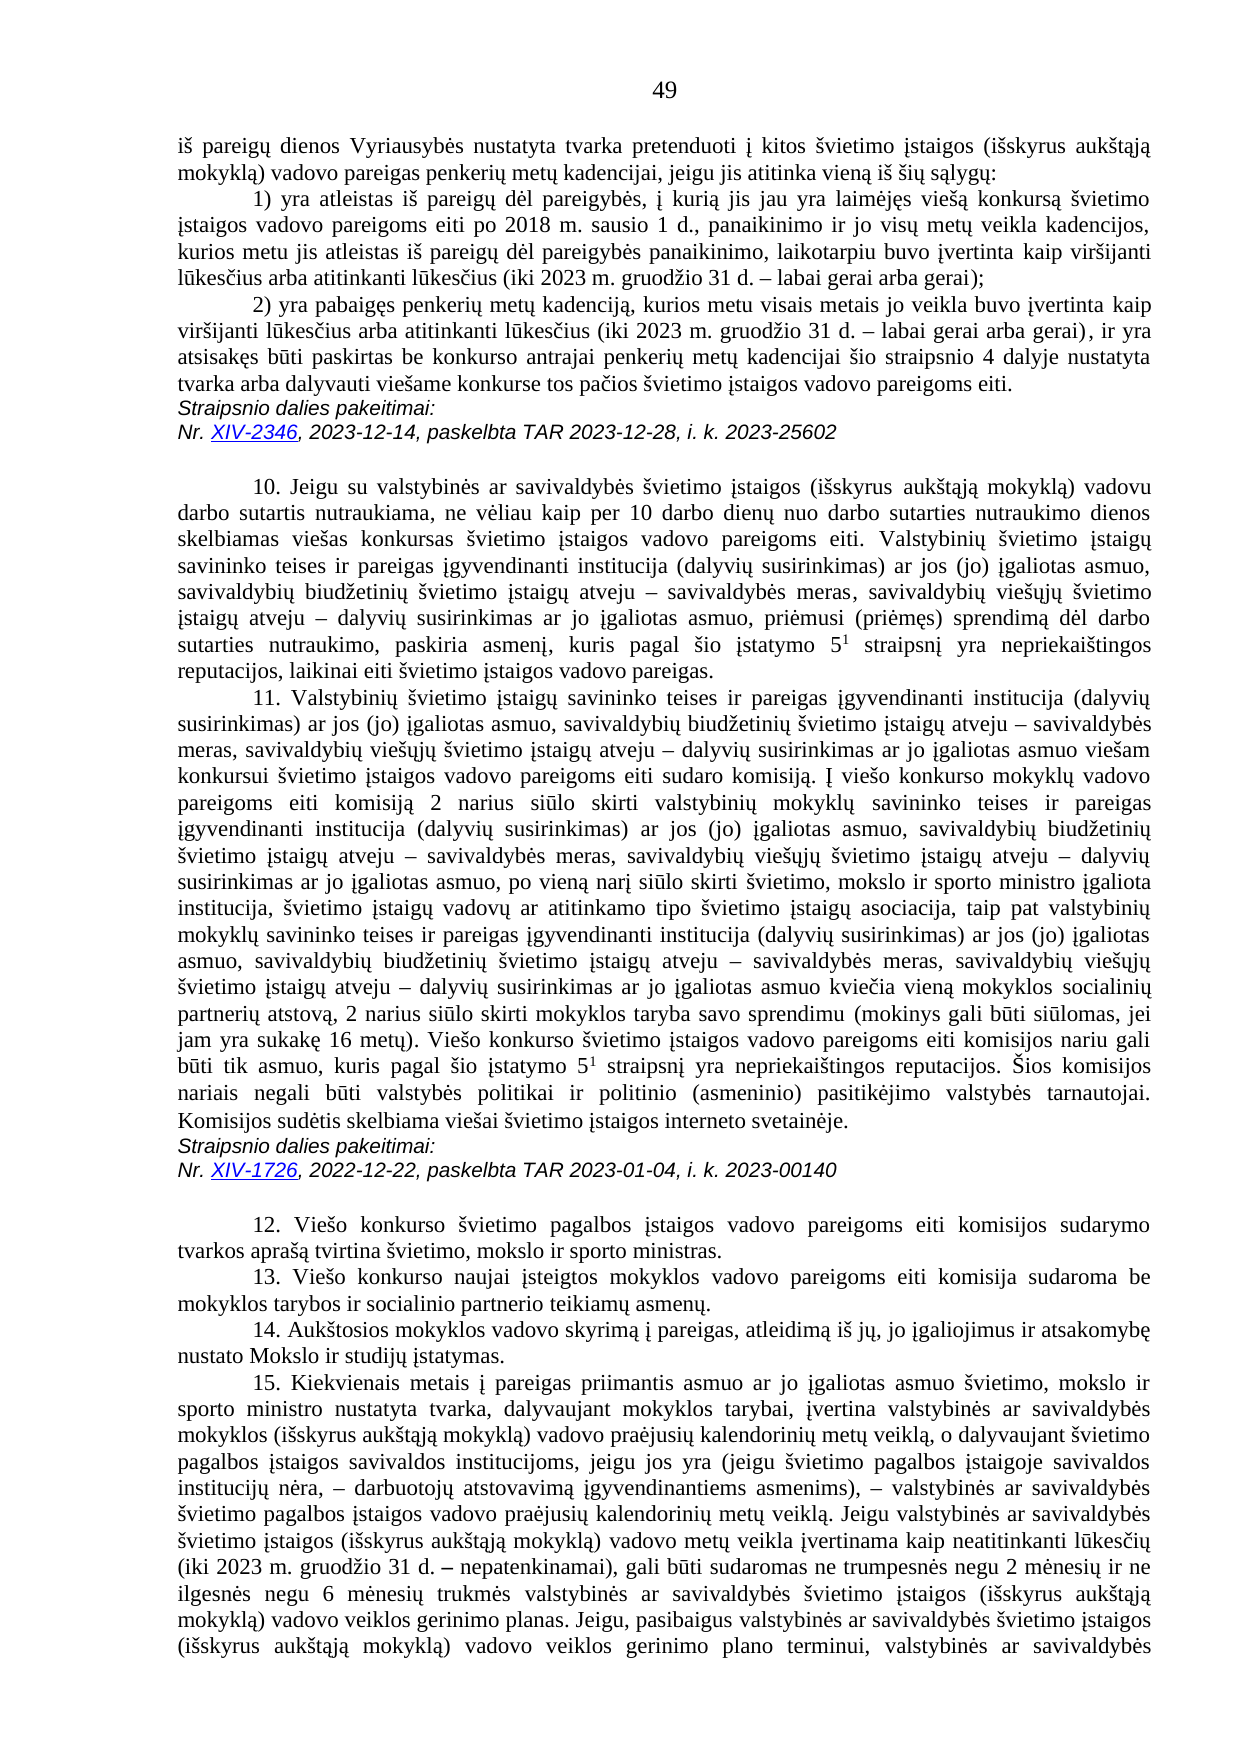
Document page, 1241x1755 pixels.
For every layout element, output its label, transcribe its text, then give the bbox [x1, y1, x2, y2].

text 1) yra atleistas iš pareigų dėl pareigybės, į kurią jis jau yra laimėjęs viešą konkursą švietimo įstaigos vadovo pareigoms eiti po 2018 m. sausio 1 d., panaikinimo ir jo visų metų veikla kadencijos, kurios metu jis atleistas iš pareigų dėl pareigybės panaikinimo, laikotarpiu buvo įvertinta kaip viršijanti lūkesčius arba atitinkanti lūkesčius (iki 2023 m. gruodžio 31 d. – labai gerai arba gerai); [177, 185, 1152, 291]
text 13. Viešo konkurso naujai įsteigtos mokyklos vadovo pareigoms eiti komisija sudaroma be mokyklos tarybos ir socialinio partnerio teikiamų asmenų. [177, 1263, 1152, 1316]
text Nr. XIV-1726, 2022-12-22, paskelbta TAR 2023-01-04, i. k. 2023-00140 [177, 1158, 1152, 1182]
text iš pareigų dienos Vyriausybės nustatyta tvarka pretenduoti į kitos švietimo įstaigos (išskyrus aukštąją mokyklą) vadovo pareigas penkerių metų kadencijai, jeigu jis atitinka vieną iš šių sąlygų: [177, 132, 1152, 185]
text 11. Valstybinių švietimo įstaigų savininko teises ir pareigas įgyvendinanti institucija (dalyvių susirinkimas) ar jos (jo) įgaliotas asmuo, savivaldybių biudžetinių švietimo įstaigų atveju – savivaldybės meras, savivaldybių viešųjų švietimo įstaigų atveju – dalyvių susirinkimas ar jo įgaliotas asmuo viešam konkursui švietimo įstaigos vadovo pareigoms eiti sudaro komisiją. Į viešo konkurso mokyklų vadovo pareigoms eiti komisiją 2 narius siūlo skirti valstybinių mokyklų savininko teises ir pareigas įgyvendinanti institucija (dalyvių susirinkimas) ar jos (jo) įgaliotas asmuo, savivaldybių biudžetinių švietimo įstaigų atveju – savivaldybės meras, savivaldybių viešųjų švietimo įstaigų atveju – dalyvių susirinkimas ar jo įgaliotas asmuo, po vieną narį siūlo skirti švietimo, mokslo ir sporto ministro įgaliota institucija, švietimo įstaigų vadovų ar atitinkamo tipo švietimo įstaigų asociacija, taip pat valstybinių mokyklų savininko teises ir pareigas įgyvendinanti institucija (dalyvių susirinkimas) ar jos (jo) įgaliotas asmuo, savivaldybių biudžetinių švietimo įstaigų atveju – savivaldybės meras, savivaldybių viešųjų švietimo įstaigų atveju – dalyvių susirinkimas ar jo įgaliotas asmuo kviečia vieną mokyklos socialinių partnerių atstovą, 2 narius siūlo skirti mokyklos taryba savo sprendimu (mokinys gali būti siūlomas, jei jam yra sukakę 16 metų). Viešo konkurso švietimo įstaigos vadovo pareigoms eiti komisijos nariu gali būti tik asmuo, kuris pagal šio įstatymo 51 straipsnį yra nepriekaištingos reputacijos. Šios komisijos nariais negali būti valstybės politikai ir politinio (asmeninio) pasitikėjimo valstybės tarnautojai. Komisijos sudėtis skelbiama viešai švietimo įstaigos interneto svetainėje. [177, 683, 1152, 1134]
text Nr. XIV-2346, 2023-12-14, paskelbta TAR 2023-12-28, i. k. 2023-25602 [177, 420, 1152, 444]
text 14. Aukštosios mokyklos vadovo skyrimą į pareigas, atleidimą iš jų, jo įgaliojimus ir atsakomybę nustato Mokslo ir studijų įstatymas. [177, 1316, 1152, 1369]
text 15. Kiekvienais metais į pareigas priimantis asmuo ar jo įgaliotas asmuo švietimo, mokslo ir sporto ministro nustatyta tvarka, dalyvaujant mokyklos tarybai, įvertina valstybinės ar savivaldybės mokyklos (išskyrus aukštąją mokyklą) vadovo praėjusių kalendorinių metų veiklą, o dalyvaujant švietimo pagalbos įstaigos savivaldos institucijoms, jeigu jos yra (jeigu švietimo pagalbos įstaigoje savivaldos institucijų nėra, – darbuotojų atstovavimą įgyvendinantiems asmenims), – valstybinės ar savivaldybės švietimo pagalbos įstaigos vadovo praėjusių kalendorinių metų veiklą. Jeigu valstybinės ar savivaldybės švietimo įstaigos (išskyrus aukštąją mokyklą) vadovo metų veikla įvertinama kaip neatitinkanti lūkesčių (iki 2023 m. gruodžio 31 d. – nepatenkinamai), gali būti sudaromas ne trumpesnės negu 2 mėnesių ir ne ilgesnės negu 6 mėnesių trukmės valstybinės ar savivaldybės švietimo įstaigos (išskyrus aukštąją mokyklą) vadovo veiklos gerinimo planas. Jeigu, pasibaigus valstybinės ar savivaldybės švietimo įstaigos (išskyrus aukštąją mokyklą) vadovo veiklos gerinimo plano terminui, valstybinės ar savivaldybės [177, 1369, 1152, 1659]
text 12. Viešo konkurso švietimo pagalbos įstaigos vadovo pareigoms eiti komisijos sudarymo tvarkos aprašą tvirtina švietimo, mokslo ir sporto ministras. [177, 1211, 1152, 1263]
text Straipsnio dalies pakeitimai: [177, 396, 1152, 420]
text 10. Jeigu su valstybinės ar savivaldybės švietimo įstaigos (išskyrus aukštąją mokyklą) vadovu darbo sutartis nutraukiama, ne vėliau kaip per 10 darbo dienų nuo darbo sutarties nutraukimo dienos skelbiamas viešas konkursas švietimo įstaigos vadovo pareigoms eiti. Valstybinių švietimo įstaigų savininko teises ir pareigas įgyvendinanti institucija (dalyvių susirinkimas) ar jos (jo) įgaliotas asmuo, savivaldybių biudžetinių švietimo įstaigų atveju – savivaldybės meras, savivaldybių viešųjų švietimo įstaigų atveju – dalyvių susirinkimas ar jo įgaliotas asmuo, priėmusi (priėmęs) sprendimą dėl darbo sutarties nutraukimo, paskiria asmenį, kuris pagal šio įstatymo 51 straipsnį yra nepriekaištingos reputacijos, laikinai eiti švietimo įstaigos vadovo pareigas. [177, 473, 1152, 683]
text 2) yra pabaigęs penkerių metų kadenciją, kurios metu visais metais jo veikla buvo įvertinta kaip viršijanti lūkesčius arba atitinkanti lūkesčius (iki 2023 m. gruodžio 31 d. – labai gerai arba gerai), ir yra atsisakęs būti paskirtas be konkurso antrajai penkerių metų kadencijai šio straipsnio 4 dalyje nustatyta tvarka arba dalyvauti viešame konkurse tos pačios švietimo įstaigos vadovo pareigoms eiti. [177, 291, 1152, 396]
text Straipsnio dalies pakeitimai: [177, 1134, 1152, 1158]
